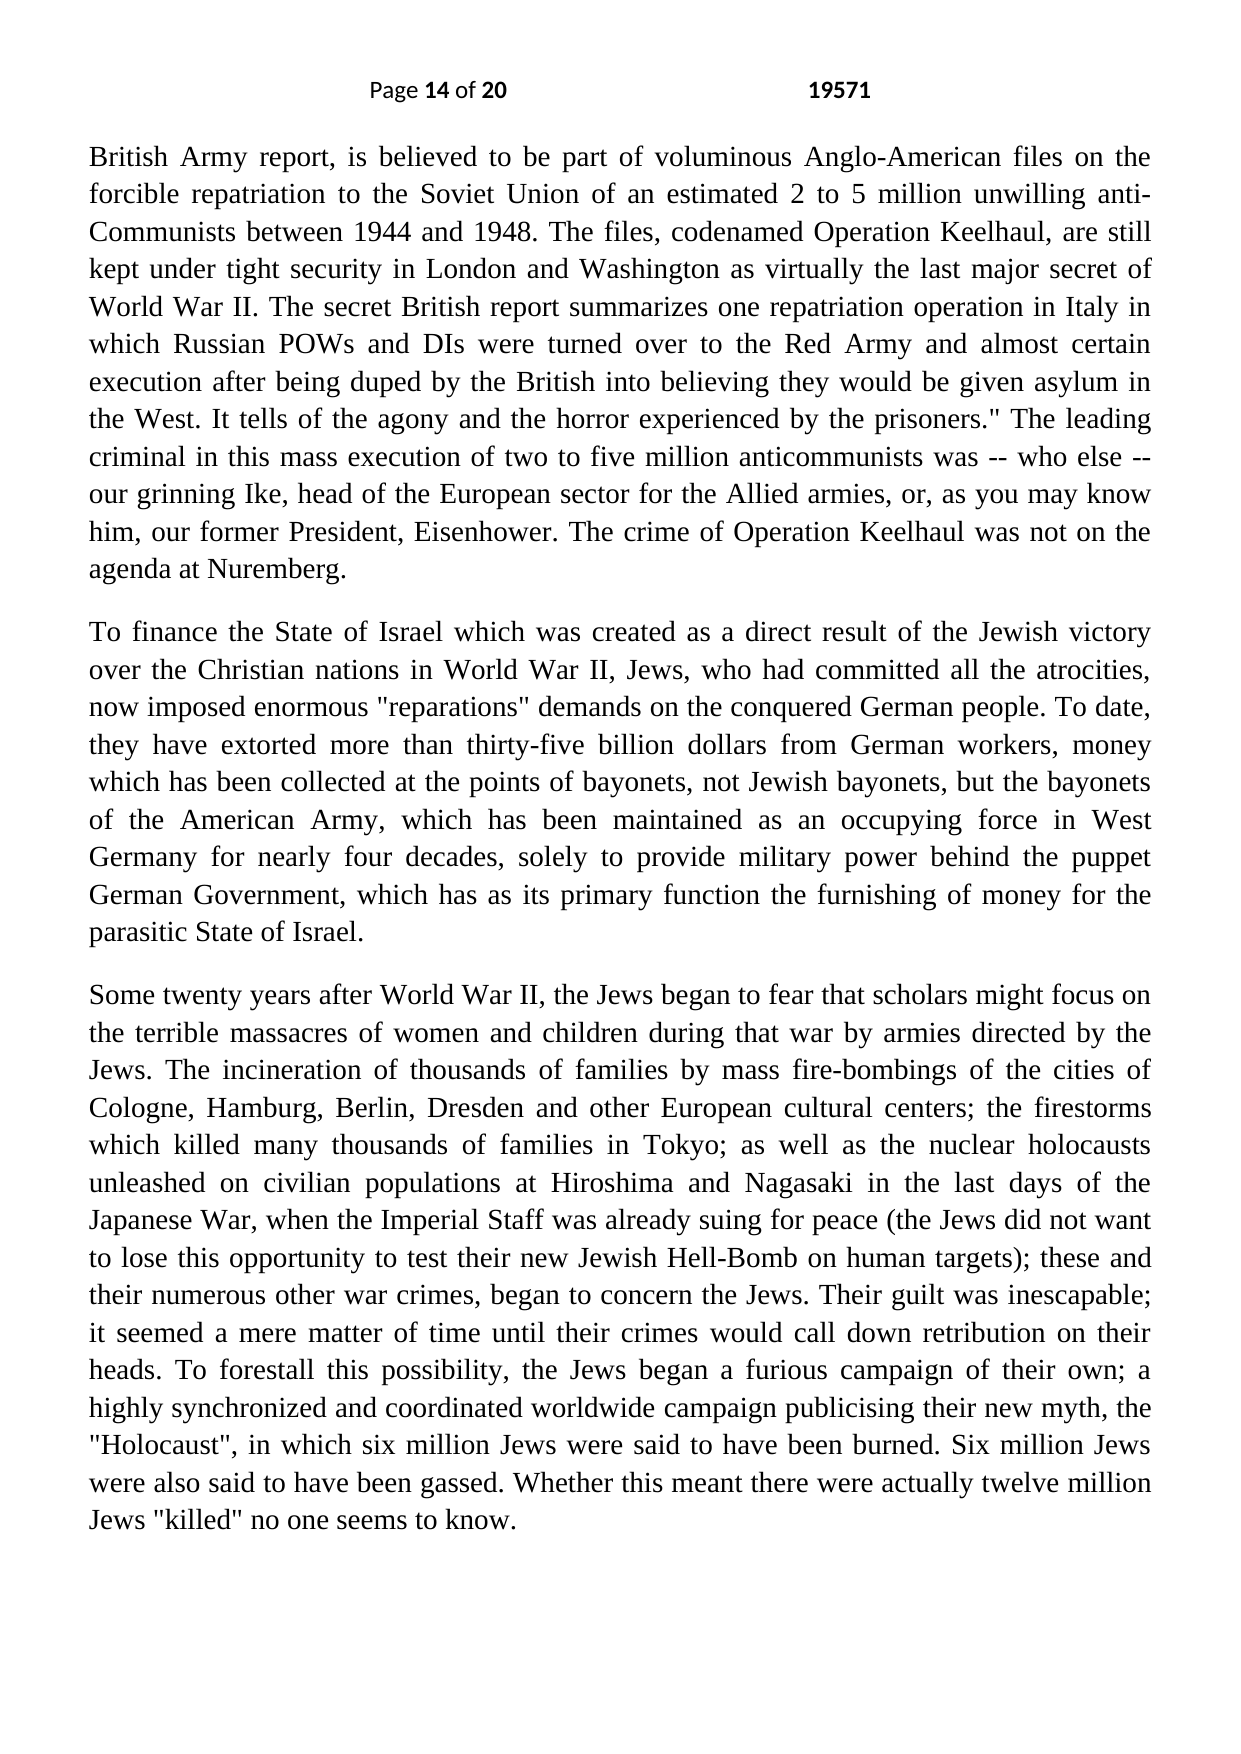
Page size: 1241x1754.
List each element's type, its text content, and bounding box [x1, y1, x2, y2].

text British Army report, is believed to be part of voluminous Anglo-American files on the forcible repatriation to the Soviet Union of an estimated 2 to 5 million unwilling anti-Communists between 1944 and 1948. The files, codenamed Operation Keelhaul, are still kept under tight security in London and Washington as virtually the last major secret of World War II. The secret British report summarizes one repatriation operation in Italy in which Russian POWs and DIs were turned over to the Red Army and almost certain execution after being duped by the British into believing they would be given asylum in the West. It tells of the agony and the horror experienced by the prisoners." The leading criminal in this mass execution of two to five million anticommunists was -- who else -- our grinning Ike, head of the European sector for the Allied armies, or, as you may know him, our former President, Eisenhower. The crime of Operation Keelhaul was not on the agenda at Nuremberg. [89, 135, 1152, 585]
text To finance the State of Israel which was created as a direct result of the Jewish victory over the Christian nations in World War II, Jews, who had committed all the atrocities, now imposed enormous "reparations" demands on the conquered German people. To date, they have extorted more than thirty-five billion dollars from German workers, money which has been collected at the points of bayonets, not Jewish bayonets, but the bayonets of the American Army, which has been maintained as an occupying force in West Germany for nearly four decades, solely to provide military power behind the puppet German Government, which has as its primary function the furnishing of money for the parasitic State of Israel. [89, 610, 1152, 948]
text Some twenty years after World War II, the Jews began to fear that scholars might focus on the terrible massacres of women and children during that war by armies directed by the Jews. The incineration of thousands of families by mass fire-bombings of the cities of Cologne, Hamburg, Berlin, Dresden and other European cultural centers; the firestorms which killed many thousands of families in Tokyo; as well as the nuclear holocausts unleashed on civilian populations at Hiroshima and Nagasaki in the last days of the Japanese War, when the Imperial Staff was already suing for peace (the Jews did not want to lose this opportunity to test their new Jewish Hell-Bomb on human targets); these and their numerous other war crimes, began to concern the Jews. Their guilt was inescapable; it seemed a mere matter of time until their crimes would call down retribution on their heads. To forestall this possibility, the Jews began a furious campaign of their own; a highly synchronized and coordinated worldwide campaign publicising their new myth, the "Holocaust", in which six million Jews were said to have been burned. Six million Jews were also said to have been gassed. Whether this meant there were actually twelve million Jews "killed" no one seems to know. [89, 973, 1152, 1536]
